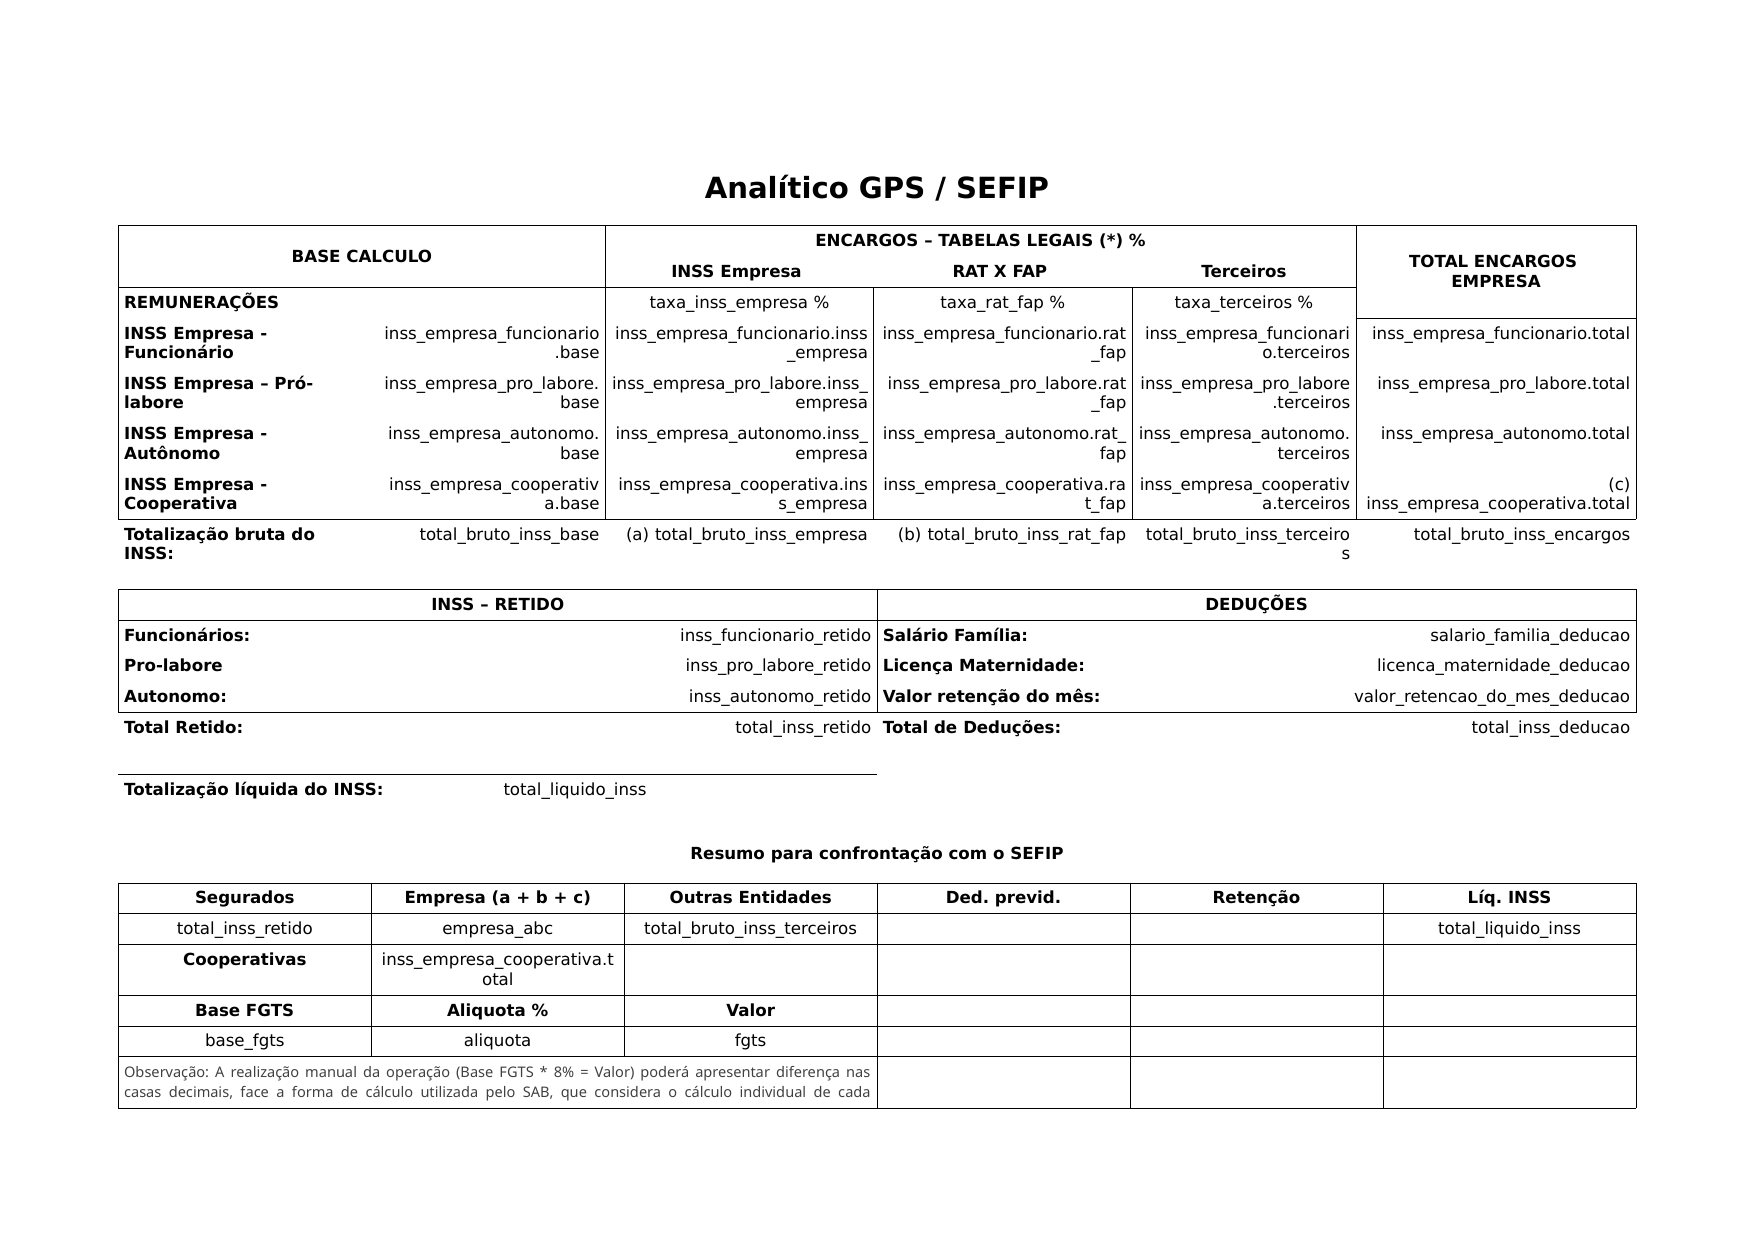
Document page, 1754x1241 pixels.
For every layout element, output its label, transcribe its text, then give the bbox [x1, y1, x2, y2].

table_cell [878, 945, 1130, 994]
table_cell inss_empresa_autonomo.base [375, 419, 605, 469]
table_cell [1256, 774, 1636, 805]
table_cell salario_familia_deducao [1256, 621, 1636, 651]
table_cell Salário Família: [878, 621, 1256, 651]
table_cell inss_empresa_cooperativa.rat_fap [874, 469, 1132, 519]
table_cell (b) total_bruto_inss_rat_fap [874, 520, 1132, 569]
table_cell INSS Empresa - Autônomo [119, 419, 375, 469]
table_cell taxa_terceiros % [1133, 288, 1356, 318]
table_cell total_bruto_inss_terceiros [625, 914, 877, 944]
table_cell inss_autonomo_retido [498, 681, 877, 712]
text Analítico GPS / SEFIP [118, 172, 1636, 206]
table_cell inss_empresa_pro_labore.base [375, 368, 605, 418]
table_cell base_fgts [119, 1027, 371, 1056]
table_cell inss_empresa_autonomo.terceiros [1133, 419, 1356, 469]
table_cell total_inss_retido [119, 914, 371, 944]
table_cell inss_empresa_autonomo.total [1357, 419, 1636, 469]
table_cell inss_empresa_pro_labore.inss_empresa [606, 368, 873, 418]
table_cell inss_empresa_cooperativa.base [375, 469, 605, 519]
table_cell Terceiros [1132, 256, 1356, 287]
table_cell inss_empresa_cooperativa.total [372, 945, 624, 994]
table_header BASE CALCULO [119, 226, 605, 287]
text Resumo para confrontação com o SEFIP [118, 844, 1636, 863]
table_cell inss_empresa_funcionario.base [375, 318, 605, 368]
table_cell Cooperativas [119, 945, 371, 994]
table_cell inss_empresa_autonomo.rat_fap [874, 419, 1132, 469]
table_cell [877, 743, 1256, 774]
table_header Retenção [1131, 884, 1383, 913]
table_cell [1384, 945, 1636, 994]
table_cell licenca_maternidade_deducao [1256, 651, 1636, 681]
table_cell [118, 743, 497, 774]
table_cell [1384, 1027, 1636, 1056]
table_cell [1131, 914, 1383, 944]
table_cell valor_retencao_do_mes_deducao [1256, 681, 1636, 712]
table_cell Valor retenção do mês: [878, 681, 1256, 712]
table_cell total_liquido_inss [498, 775, 877, 805]
table_cell [878, 1057, 1130, 1108]
table_header TOTAL ENCARGOS EMPRESA [1357, 226, 1636, 318]
table_cell [878, 1027, 1130, 1056]
table_cell inss_empresa_autonomo.inss_empresa [606, 419, 873, 469]
table_cell total_bruto_inss_base [375, 520, 605, 569]
table_cell [878, 996, 1130, 1026]
table_cell [498, 743, 877, 774]
table_cell Pro-labore [119, 651, 497, 681]
table_cell inss_empresa_pro_labore.rat_fap [874, 368, 1132, 418]
table_cell [1131, 945, 1383, 994]
table_cell Base FGTS [119, 996, 371, 1026]
table_cell [1131, 1057, 1383, 1108]
table_cell inss_empresa_funcionario.inss_empresa [606, 318, 873, 368]
table_cell Autonomo: [119, 681, 497, 712]
table_cell inss_pro_labore_retido [498, 651, 877, 681]
table_cell Observação: A realização manual da operação (Base FGTS * 8% = Valor) poderá apresentar diferença nas casas decimais, face a forma de cálculo utilizada pelo SAB, que considera o cálculo individual de cada [119, 1057, 877, 1108]
table_cell total_bruto_inss_encargos [1356, 520, 1636, 569]
table_cell taxa_rat_fap % [874, 288, 1132, 318]
table_cell (c) inss_empresa_cooperativa.total [1357, 469, 1636, 519]
table_cell total_inss_deducao [1256, 713, 1636, 743]
table_cell total_bruto_inss_terceiros [1132, 520, 1356, 569]
table_header Líq. INSS [1384, 884, 1636, 913]
table_cell total_liquido_inss [1384, 914, 1636, 944]
table_cell inss_empresa_cooperativa.inss_empresa [606, 469, 873, 519]
table_cell [877, 774, 1256, 805]
table_header Ded. previd. [878, 884, 1130, 913]
table_cell Total de Deduções: [877, 713, 1256, 743]
table_cell total_inss_retido [498, 713, 877, 743]
table_cell RAT X FAP [874, 256, 1132, 287]
table_cell INSS Empresa [606, 256, 873, 287]
table_cell Aliquota % [372, 996, 624, 1026]
table_cell [1384, 996, 1636, 1026]
table_cell INSS Empresa – Pró-labore [119, 368, 375, 418]
table_cell inss_empresa_cooperativa.terceiros [1133, 469, 1356, 519]
table_cell taxa_inss_empresa % [606, 288, 873, 318]
table_cell inss_empresa_pro_labore.terceiros [1133, 368, 1356, 418]
table_cell Totalização líquida do INSS: [118, 775, 497, 805]
table_cell Totalização bruta do INSS: [118, 520, 375, 569]
table_cell inss_empresa_funcionario.rat_fap [874, 318, 1132, 368]
table_header Outras Entidades [625, 884, 877, 913]
table_cell Licença Maternidade: [878, 651, 1256, 681]
table_cell inss_empresa_funcionario.terceiros [1133, 318, 1356, 368]
table_header DEDUÇÕES [878, 590, 1636, 619]
table_header INSS – RETIDO [119, 590, 877, 619]
table_cell inss_empresa_funcionario.total [1357, 319, 1636, 368]
table_cell Total Retido: [118, 713, 497, 743]
table_cell fgts [625, 1027, 877, 1056]
table_cell [625, 945, 877, 994]
table_cell aliquota [372, 1027, 624, 1056]
table_cell Valor [625, 996, 877, 1026]
table_header Segurados [119, 884, 371, 913]
table_cell [1131, 996, 1383, 1026]
table_cell (a) total_bruto_inss_empresa [605, 520, 873, 569]
table_cell INSS Empresa - Funcionário [119, 318, 375, 368]
table_cell inss_funcionario_retido [498, 621, 877, 651]
table_cell REMUNERAÇÕES [119, 288, 605, 318]
table_cell [1131, 1027, 1383, 1056]
table_cell inss_empresa_pro_labore.total [1357, 368, 1636, 418]
table_cell empresa_abc [372, 914, 624, 944]
table_cell [1384, 1057, 1636, 1108]
table_cell INSS Empresa - Cooperativa [119, 469, 375, 519]
table_cell [878, 914, 1130, 944]
table_cell Funcionários: [119, 621, 497, 651]
table_header ENCARGOS – TABELAS LEGAIS (*) % [606, 226, 1356, 256]
table_header Empresa (a + b + c) [372, 884, 624, 913]
table_cell [1256, 743, 1636, 774]
